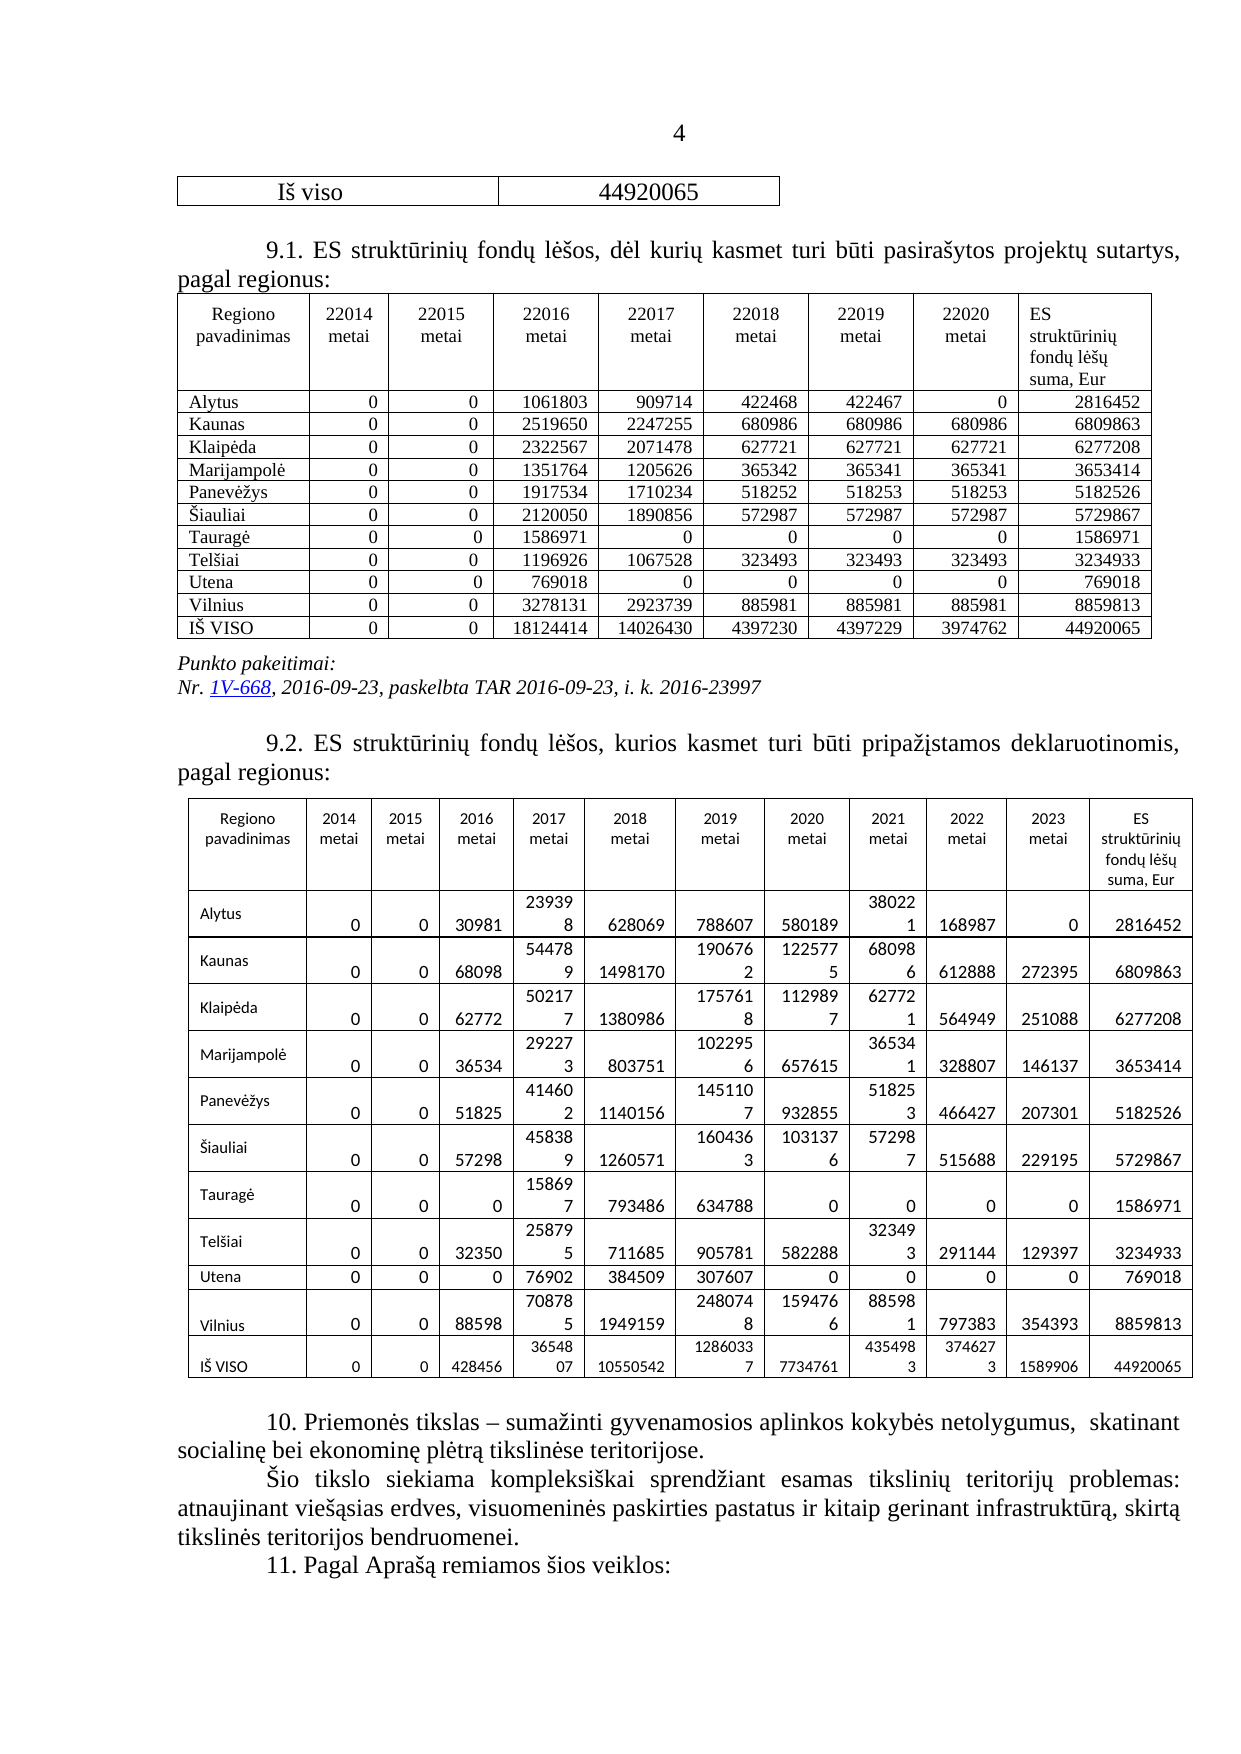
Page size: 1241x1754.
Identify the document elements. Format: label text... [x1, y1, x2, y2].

table_cell 0 [1007, 1172, 1089, 1218]
table_cell Panevėžys [178, 481, 309, 503]
table_cell 0 [310, 617, 388, 638]
table_cell 422468 [704, 391, 808, 412]
table_cell 1380986 [585, 984, 675, 1030]
table_cell 0 [440, 1172, 513, 1218]
table_cell 323493 [809, 549, 913, 570]
table_cell 680986 [850, 938, 926, 983]
table_cell 515688 [927, 1125, 1006, 1171]
table_cell 711685 [585, 1219, 675, 1264]
table_header 2019 metai [676, 799, 764, 889]
table_cell Klaipėda [178, 436, 309, 457]
table_cell 582288 [765, 1219, 849, 1264]
table_cell 0 [310, 594, 388, 616]
text 11. Pagal Aprašą remiamos šios veiklos: [177, 1551, 1181, 1579]
table_cell 0 [389, 481, 493, 503]
table_cell 422467 [809, 391, 913, 412]
table_cell 168987 [927, 891, 1006, 936]
text Šio tikslo siekiama kompleksiškai sprendžiant esamas tikslinių teritorijų problemas: atnaujinant viešąsias erdves, visuomeninės paskirties pastatus ir kitaip gerinant infrastruktūrą, skirtą tikslinės teritorijos bendruomenei. [177, 1464, 1181, 1551]
table_cell Šiauliai [178, 504, 309, 525]
table_cell 0 [310, 549, 388, 570]
table_cell 88598 [440, 1290, 513, 1335]
table_cell Marijampolė [178, 459, 309, 480]
table_cell 797383 [927, 1290, 1006, 1335]
table_cell 1589906 [1007, 1336, 1089, 1377]
table_cell 3974762 [914, 617, 1018, 638]
table_cell 0 [704, 526, 808, 548]
table_cell 909714 [599, 391, 703, 412]
table_cell 30981 [440, 891, 513, 936]
table_cell 0 [307, 1219, 371, 1264]
table_cell 0 [307, 1336, 371, 1377]
table_cell 1022956 [676, 1031, 764, 1077]
table_cell 0 [914, 526, 1018, 548]
table_cell 0 [440, 1266, 513, 1288]
table_cell 0 [765, 1172, 849, 1218]
table_cell Marijampolė [189, 1031, 306, 1077]
table_cell 0 [389, 459, 493, 480]
table_cell 0 [372, 1125, 439, 1171]
table_cell 6809863 [1019, 413, 1151, 435]
table_cell 1031376 [765, 1125, 849, 1171]
table_header 2014 metai [307, 799, 371, 889]
table_cell 380221 [850, 891, 926, 936]
table_cell 0 [704, 571, 808, 593]
table_cell 680986 [914, 413, 1018, 435]
table_cell 62772 [440, 984, 513, 1030]
table_cell 7734761 [765, 1336, 849, 1377]
table_cell 384509 [585, 1266, 675, 1288]
table_cell 0 [372, 891, 439, 936]
table_cell Tauragė [189, 1172, 306, 1218]
table_cell 8859813 [1090, 1290, 1192, 1335]
table_cell Utena [178, 571, 309, 593]
table_cell 158697 [514, 1172, 584, 1218]
table_cell 0 [389, 617, 493, 638]
table_cell 572987 [850, 1125, 926, 1171]
table_cell 518252 [704, 481, 808, 503]
table_cell 3234933 [1090, 1219, 1192, 1264]
table_cell 885981 [704, 594, 808, 616]
table_cell Telšiai [189, 1219, 306, 1264]
table_cell 1129897 [765, 984, 849, 1030]
table_cell 0 [809, 526, 913, 548]
table_cell 3654807 [514, 1336, 584, 1377]
table_cell 769018 [1019, 571, 1151, 593]
table_cell 0 [310, 504, 388, 525]
text Punkto pakeitimai: [177, 651, 1181, 675]
table_cell 627721 [914, 436, 1018, 457]
table_cell 12860337 [676, 1336, 764, 1377]
table_cell 0 [372, 1266, 439, 1288]
table_cell 4397229 [809, 617, 913, 638]
table_cell 572987 [809, 504, 913, 525]
table_header 22018 metai [704, 294, 808, 389]
table_cell 657615 [765, 1031, 849, 1077]
table_header 2015 metai [372, 799, 439, 889]
table_header 2017 metai [514, 799, 584, 889]
table_header 22015 metai [389, 294, 493, 389]
table_cell 0 [372, 1172, 439, 1218]
table_cell 769018 [494, 571, 598, 593]
table_header 22020 metai [914, 294, 1018, 389]
table_header 2021 metai [850, 799, 926, 889]
table_cell 502177 [514, 984, 584, 1030]
table_cell 0 [307, 984, 371, 1030]
table_cell Alytus [189, 891, 306, 936]
table_cell 414602 [514, 1078, 584, 1124]
table_cell 6277208 [1090, 984, 1192, 1030]
table_cell 580189 [765, 891, 849, 936]
table_header 22017 metai [599, 294, 703, 389]
text 9.2. ES struktūrinių fondų lėšos, kurios kasmet turi būti pripažįstamos deklaruotinomis, pagal regionus: [177, 728, 1181, 786]
table_header 2023 metai [1007, 799, 1089, 889]
table_cell 36534 [440, 1031, 513, 1077]
table_header ES struktūrinių fondų lėšų suma, Eur [1019, 294, 1151, 389]
table_cell 572987 [914, 504, 1018, 525]
table_cell 0 [765, 1266, 849, 1288]
table_cell 0 [310, 436, 388, 457]
table_cell 2322567 [494, 436, 598, 457]
table_cell 0 [914, 391, 1018, 412]
table_cell 0 [307, 1266, 371, 1288]
table_cell Panevėžys [189, 1078, 306, 1124]
text Nr. 1V-668, 2016-09-23, paskelbta TAR 2016-09-23, i. k. 2016-23997 [177, 675, 1181, 699]
table_cell 5182526 [1090, 1078, 1192, 1124]
table_cell 44920065 [1019, 617, 1151, 638]
table_cell Utena [189, 1266, 306, 1288]
table_cell 1949159 [585, 1290, 675, 1335]
table_cell 932855 [765, 1078, 849, 1124]
table_cell 518253 [914, 481, 1018, 503]
table_cell 2816452 [1090, 891, 1192, 936]
table_cell 793486 [585, 1172, 675, 1218]
table_cell 885981 [914, 594, 1018, 616]
table_cell 905781 [676, 1219, 764, 1264]
table_cell 365341 [809, 459, 913, 480]
table_cell 680986 [809, 413, 913, 435]
table_cell 0 [599, 526, 703, 548]
table_cell 0 [389, 391, 493, 412]
table_header ES struktūrinių fondų lėšų suma, Eur [1090, 799, 1192, 889]
table_cell 6277208 [1019, 436, 1151, 457]
table_cell 2480748 [676, 1290, 764, 1335]
table_cell 885981 [850, 1290, 926, 1335]
table_cell Tauragė [178, 526, 309, 548]
table_cell 365341 [850, 1031, 926, 1077]
table_cell 0 [310, 481, 388, 503]
table_cell 5729867 [1090, 1125, 1192, 1171]
table_cell 1890856 [599, 504, 703, 525]
table_cell 292273 [514, 1031, 584, 1077]
table_cell Vilnius [189, 1290, 306, 1335]
table_cell 0 [389, 594, 493, 616]
table_cell 0 [310, 391, 388, 412]
table_cell 57298 [440, 1125, 513, 1171]
table_cell IŠ VISO [178, 617, 309, 638]
text 9.1. ES struktūrinių fondų lėšos, dėl kurių kasmet turi būti pasirašytos projektų sutartys, pagal regionus: [177, 235, 1181, 293]
table_cell 0 [372, 984, 439, 1030]
table_cell 1757618 [676, 984, 764, 1030]
table_cell IŠ VISO [189, 1336, 306, 1377]
table_cell 258795 [514, 1219, 584, 1264]
table_cell 0 [850, 1266, 926, 1288]
table_cell 44920065 [1090, 1336, 1192, 1377]
table_cell 51825 [440, 1078, 513, 1124]
table_header 2022 metai [927, 799, 1006, 889]
table_cell 518253 [809, 481, 913, 503]
table_header 22014 metai [310, 294, 388, 389]
table_cell 0 [389, 526, 493, 548]
table_cell 0 [310, 413, 388, 435]
table_cell 229195 [1007, 1125, 1089, 1171]
table_cell Kaunas [178, 413, 309, 435]
table_cell 68098 [440, 938, 513, 983]
table_cell 365341 [914, 459, 1018, 480]
table_cell 2519650 [494, 413, 598, 435]
table_cell 3653414 [1090, 1031, 1192, 1077]
table_cell 1205626 [599, 459, 703, 480]
table_cell 0 [389, 413, 493, 435]
table_header 22019 metai [809, 294, 913, 389]
table_cell Šiauliai [189, 1125, 306, 1171]
table_cell 572987 [704, 504, 808, 525]
table_cell 518253 [850, 1078, 926, 1124]
table_cell 1594766 [765, 1290, 849, 1335]
table_cell 32350 [440, 1219, 513, 1264]
table_cell 564949 [927, 984, 1006, 1030]
table_cell Klaipėda [189, 984, 306, 1030]
table_cell 0 [307, 1125, 371, 1171]
table_cell 885981 [809, 594, 913, 616]
table_cell 1260571 [585, 1125, 675, 1171]
table_cell 680986 [704, 413, 808, 435]
table_cell 6809863 [1090, 938, 1192, 983]
table_cell 0 [307, 891, 371, 936]
table_cell 628069 [585, 891, 675, 936]
table_cell 0 [599, 571, 703, 593]
table_cell 4354983 [850, 1336, 926, 1377]
table_cell Vilnius [178, 594, 309, 616]
table_cell 328807 [927, 1031, 1006, 1077]
table_cell 354393 [1007, 1290, 1089, 1335]
table_cell 1906762 [676, 938, 764, 983]
table_cell 3653414 [1019, 459, 1151, 480]
table_cell 44920065 [499, 177, 779, 205]
table_cell 612888 [927, 938, 1006, 983]
table_cell 18124414 [494, 617, 598, 638]
table_cell 1351764 [494, 459, 598, 480]
text 10. Priemonės tikslas – sumažinti gyvenamosios aplinkos kokybės netolygumus, skatinant socialinę bei ekonominę plėtrą tikslinėse teritorijose. [177, 1407, 1181, 1464]
table_cell 627721 [704, 436, 808, 457]
table_cell 2071478 [599, 436, 703, 457]
table_header 2018 metai [585, 799, 675, 889]
table_cell 239398 [514, 891, 584, 936]
table_cell 272395 [1007, 938, 1089, 983]
table_cell 307607 [676, 1266, 764, 1288]
table_cell 1586971 [1090, 1172, 1192, 1218]
table_cell 0 [1007, 891, 1089, 936]
table_header Regiono pavadinimas [178, 294, 309, 389]
table_cell 0 [927, 1172, 1006, 1218]
table_cell 323493 [850, 1219, 926, 1264]
table_cell 0 [310, 571, 388, 593]
table_cell 207301 [1007, 1078, 1089, 1124]
table_cell 0 [372, 1219, 439, 1264]
table_cell 1196926 [494, 549, 598, 570]
table_cell 0 [307, 1078, 371, 1124]
table_header 2016 metai [440, 799, 513, 889]
table_cell 5729867 [1019, 504, 1151, 525]
table_cell 1061803 [494, 391, 598, 412]
table_cell 0 [927, 1266, 1006, 1288]
table_cell 458389 [514, 1125, 584, 1171]
table_cell 129397 [1007, 1219, 1089, 1264]
table_cell Telšiai [178, 549, 309, 570]
table_cell Alytus [178, 391, 309, 412]
table_cell 0 [372, 1078, 439, 1124]
table_cell 365342 [704, 459, 808, 480]
table_cell 0 [310, 526, 388, 548]
table_cell 3278131 [494, 594, 598, 616]
table_cell 1604363 [676, 1125, 764, 1171]
table_cell 1586971 [1019, 526, 1151, 548]
table_cell 466427 [927, 1078, 1006, 1124]
table_cell 0 [389, 436, 493, 457]
table_cell 1140156 [585, 1078, 675, 1124]
table_cell 291144 [927, 1219, 1006, 1264]
table_cell Kaunas [189, 938, 306, 983]
table_cell 0 [389, 549, 493, 570]
table_cell 0 [389, 504, 493, 525]
table_cell 76902 [514, 1266, 584, 1288]
table_cell Iš viso [178, 177, 498, 205]
table_cell 634788 [676, 1172, 764, 1218]
table_cell 2247255 [599, 413, 703, 435]
table_cell 0 [372, 938, 439, 983]
table_cell 0 [914, 571, 1018, 593]
table_cell 2816452 [1019, 391, 1151, 412]
table_cell 0 [372, 1336, 439, 1377]
table_cell 1225775 [765, 938, 849, 983]
table_cell 146137 [1007, 1031, 1089, 1077]
table_cell 769018 [1090, 1266, 1192, 1288]
table_cell 1586971 [494, 526, 598, 548]
table_header Regiono pavadinimas [189, 799, 306, 889]
table_cell 14026430 [599, 617, 703, 638]
table_cell 0 [850, 1172, 926, 1218]
table_cell 323493 [704, 549, 808, 570]
table_cell 10550542 [585, 1336, 675, 1377]
table_cell 8859813 [1019, 594, 1151, 616]
table_cell 0 [307, 1031, 371, 1077]
table_header 2020 metai [765, 799, 849, 889]
table_cell 544789 [514, 938, 584, 983]
table_cell 323493 [914, 549, 1018, 570]
table_cell 0 [809, 571, 913, 593]
table_cell 0 [372, 1290, 439, 1335]
table_cell 1498170 [585, 938, 675, 983]
table_cell 627721 [809, 436, 913, 457]
table_cell 2120050 [494, 504, 598, 525]
table_cell 0 [389, 571, 493, 593]
table_cell 788607 [676, 891, 764, 936]
table_cell 708785 [514, 1290, 584, 1335]
table_cell 1067528 [599, 549, 703, 570]
table_cell 251088 [1007, 984, 1089, 1030]
table_cell 5182526 [1019, 481, 1151, 503]
table_cell 1451107 [676, 1078, 764, 1124]
table_cell 0 [307, 938, 371, 983]
table_cell 1917534 [494, 481, 598, 503]
table_cell 0 [307, 1172, 371, 1218]
table_cell 0 [1007, 1266, 1089, 1288]
table_header 22016 metai [494, 294, 598, 389]
table_cell 627721 [850, 984, 926, 1030]
table_cell 0 [372, 1031, 439, 1077]
table_cell 0 [307, 1290, 371, 1335]
table_cell 3746273 [927, 1336, 1006, 1377]
table_cell 2923739 [599, 594, 703, 616]
table_cell 1710234 [599, 481, 703, 503]
table_cell 0 [310, 459, 388, 480]
table_cell 4397230 [704, 617, 808, 638]
table_cell 428456 [440, 1336, 513, 1377]
table_cell 3234933 [1019, 549, 1151, 570]
table_cell 803751 [585, 1031, 675, 1077]
